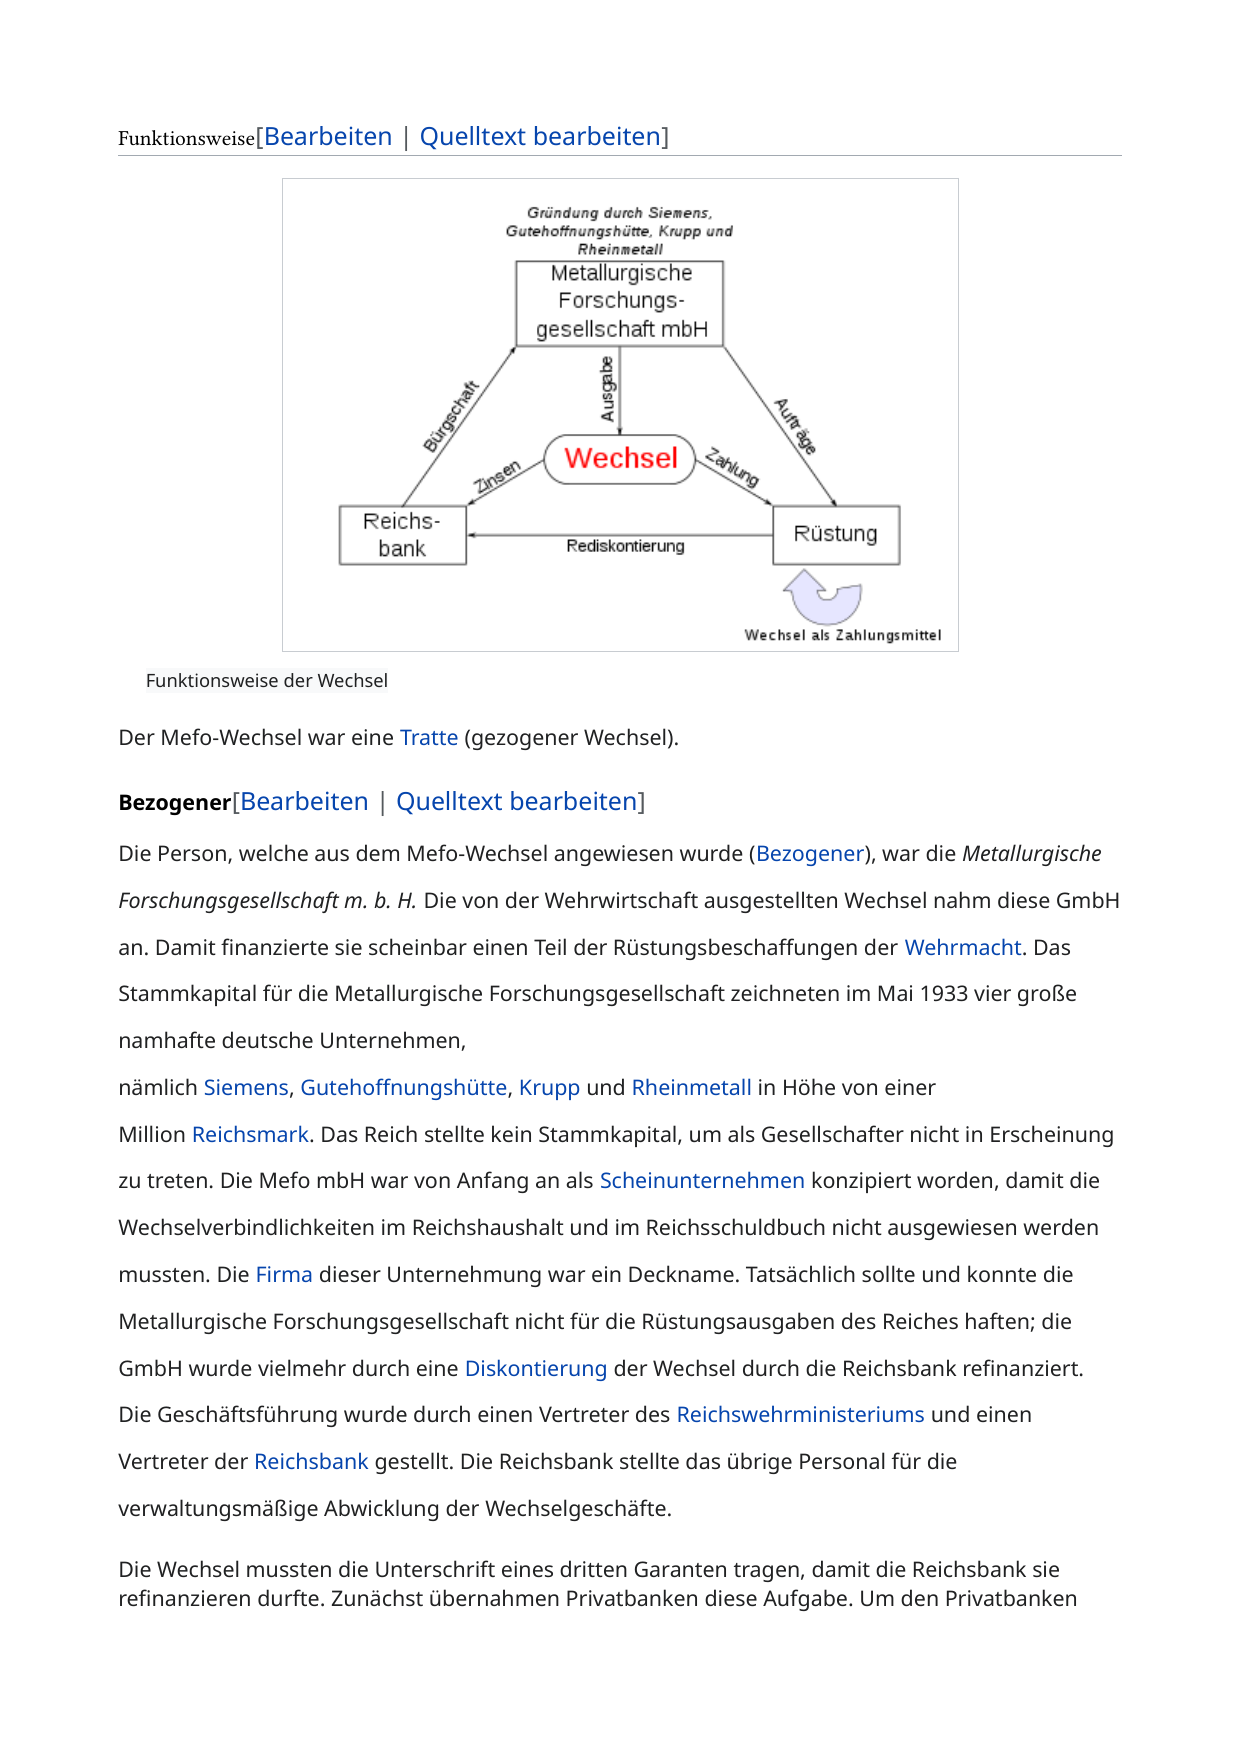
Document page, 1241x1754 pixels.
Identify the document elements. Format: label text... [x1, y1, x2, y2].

subtitle Funktionsweise[Bearbeiten | Quelltext bearbeiten] [118, 118, 1122, 155]
picture [285, 181, 956, 648]
text Die Person, welche aus dem Mefo-Wechsel angewiesen wurde (Bezogener), war die Metallurgische Forschungsgesellschaft m. b. H. Die von der Wehrwirtschaft ausgestellten Wechsel nahm diese GmbH an. Damit finanzierte sie scheinbar einen Teil der Rüstungsbeschaffungen der Wehrmacht. Das Stammkapital für die Metallurgische Forschungsgesellschaft zeichneten im Mai 1933 vier große namhafte deutsche Unternehmen, nämlich Siemens, Gutehoffnungshütte, Krupp und Rheinmetall in Höhe von einer Million Reichsmark. Das Reich stellte kein Stammkapital, um als Gesellschafter nicht in Erscheinung zu treten. Die Mefo mbH war von Anfang an als Scheinunternehmen konzipiert worden, damit die Wechselverbindlichkeiten im Reichshaushalt und im Reichsschuldbuch nicht ausgewiesen werden mussten. Die Firma dieser Unternehmung war ein Deckname. Tatsächlich sollte und konnte die Metallurgische Forschungsgesellschaft nicht für die Rüstungsausgaben des Reiches haften; die GmbH wurde vielmehr durch eine Diskontierung der Wechsel durch die Reichsbank refinanziert. Die Geschäftsführung wurde durch einen Vertreter des Reichswehrministeriums und einen Vertreter der Reichsbank gestellt. Die Reichsbank stellte das übrige Personal für die verwaltungsmäßige Abwicklung der Wechselgeschäfte. [118, 838, 1122, 1523]
text Der Mefo-Wechsel war eine Tratte (gezogener Wechsel). [118, 723, 1122, 752]
text Die Wechsel mussten die Unterschrift eines dritten Garanten tragen, damit die Reichsbank sie refinanzieren durfte. Zunächst übernahmen Privatbanken diese Aufgabe. Um den Privatbanken [118, 1555, 1122, 1613]
subtitle Bezogener[Bearbeiten | Quelltext bearbeiten] [118, 784, 1122, 818]
text Funktionsweise der Wechsel [123, 668, 1122, 693]
